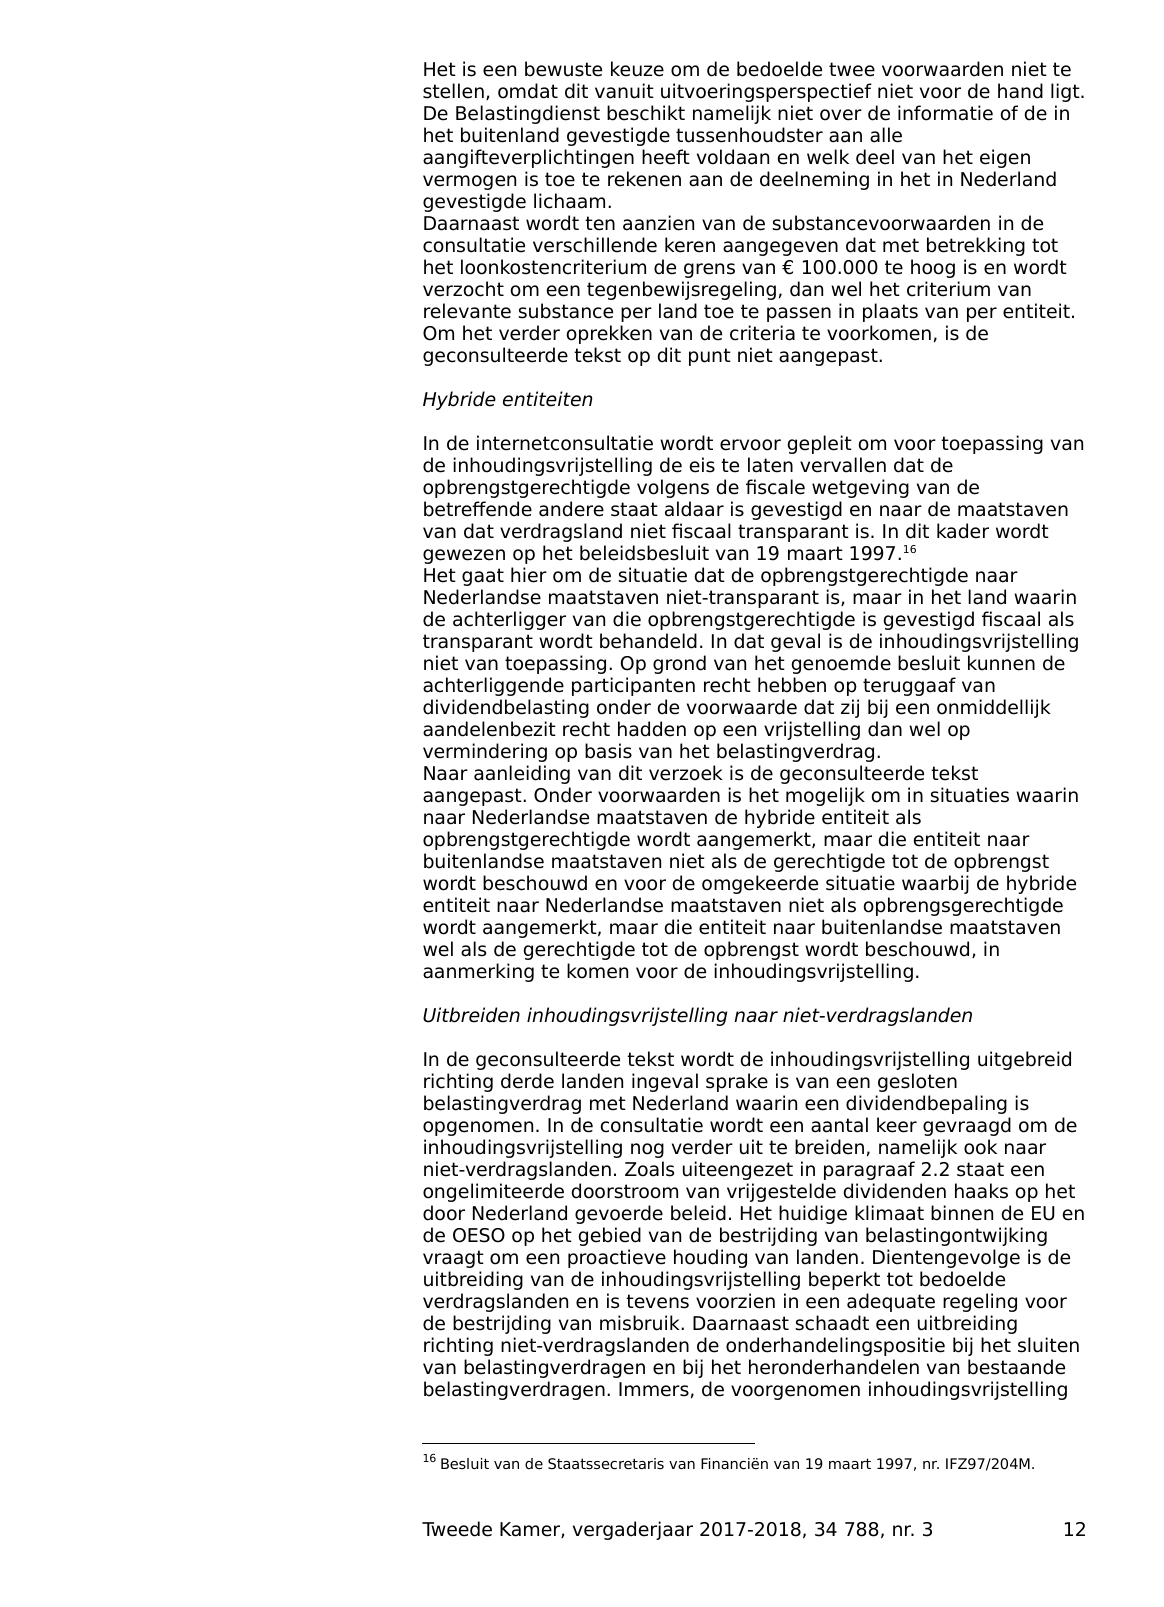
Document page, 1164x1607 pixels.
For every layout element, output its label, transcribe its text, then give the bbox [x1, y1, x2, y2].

subtitle Uitbreiden inhoudingsvrijstelling naar niet-verdragslanden [422, 1005, 1087, 1027]
text In de geconsulteerde tekst wordt de inhoudingsvrijstelling uitgebreid richting derde landen ingeval sprake is van een gesloten belastingverdrag met Nederland waarin een dividendbepaling is opgenomen. In de consultatie wordt een aantal keer gevraagd om de inhoudingsvrijstelling nog verder uit te breiden, namelijk ook naar niet-verdragslanden. Zoals uiteengezet in paragraaf 2.2 staat een ongelimiteerde doorstroom van vrijgestelde dividenden haaks op het door Nederland gevoerde beleid. Het huidige klimaat binnen de EU en de OESO op het gebied van de bestrijding van belastingontwijking vraagt om een proactieve houding van landen. Dientengevolge is de uitbreiding van de inhoudingsvrijstelling beperkt tot bedoelde verdragslanden en is tevens voorzien in een adequate regeling voor de bestrijding van misbruik. Daarnaast schaadt een uitbreiding richting niet-verdragslanden de onderhandelingspositie bij het sluiten van belastingverdragen en bij het heronderhandelen van bestaande belastingverdragen. Immers, de voorgenomen inhoudingsvrijstelling [422, 1049, 1087, 1401]
subtitle Hybride entiteiten [422, 389, 1087, 411]
text In de internetconsultatie wordt ervoor gepleit om voor toepassing van de inhoudingsvrijstelling de eis te laten vervallen dat de opbrengstgerechtigde volgens de fiscale wetgeving van de betreffende andere staat aldaar is gevestigd en naar de maatstaven van dat verdragsland niet fiscaal transparant is. In dit kader wordt gewezen op het beleidsbesluit van 19 maart 1997. [422, 433, 1087, 565]
text Het gaat hier om de situatie dat de opbrengstgerechtigde naar Nederlandse maatstaven niet-transparant is, maar in het land waarin de achterligger van die opbrengstgerechtigde is gevestigd fiscaal als transparant wordt behandeld. In dat geval is de inhoudingsvrijstelling niet van toepassing. Op grond van het genoemde besluit kunnen de achterliggende participanten recht hebben op teruggaaf van dividendbelasting onder de voorwaarde dat zij bij een onmiddellijk aandelenbezit recht hadden op een vrijstelling dan wel op vermindering op basis van het belastingverdrag. [422, 565, 1087, 763]
text Besluit van de Staatssecretaris van Financiën van 19 maart 1997, nr. IFZ97/204M. [422, 1452, 1087, 1474]
text Naar aanleiding van dit verzoek is de geconsulteerde tekst aangepast. Onder voorwaarden is het mogelijk om in situaties waarin naar Nederlandse maatstaven de hybride entiteit als opbrengstgerechtigde wordt aangemerkt, maar die entiteit naar buitenlandse maatstaven niet als de gerechtigde tot de opbrengst wordt beschouwd en voor de omgekeerde situatie waarbij de hybride entiteit naar Nederlandse maatstaven niet als opbrengsgerechtigde wordt aangemerkt, maar die entiteit naar buitenlandse maatstaven wel als de gerechtigde tot de opbrengst wordt beschouwd, in aanmerking te komen voor de inhoudingsvrijstelling. [422, 763, 1087, 983]
text Daarnaast wordt ten aanzien van de substancevoorwaarden in de consultatie verschillende keren aangegeven dat met betrekking tot het loonkostencriterium de grens van € 100.000 te hoog is en wordt verzocht om een tegenbewijsregeling, dan wel het criterium van relevante substance per land toe te passen in plaats van per entiteit. Om het verder oprekken van de criteria te voorkomen, is de geconsulteerde tekst op dit punt niet aangepast. [422, 213, 1087, 367]
text Het is een bewuste keuze om de bedoelde twee voorwaarden niet te stellen, omdat dit vanuit uitvoeringsperspectief niet voor de hand ligt. De Belastingdienst beschikt namelijk niet over de informatie of de in het buitenland gevestigde tussenhoudster aan alle aangifteverplichtingen heeft voldaan en welk deel van het eigen vermogen is toe te rekenen aan de deelneming in het in Nederland gevestigde lichaam. [422, 59, 1087, 213]
